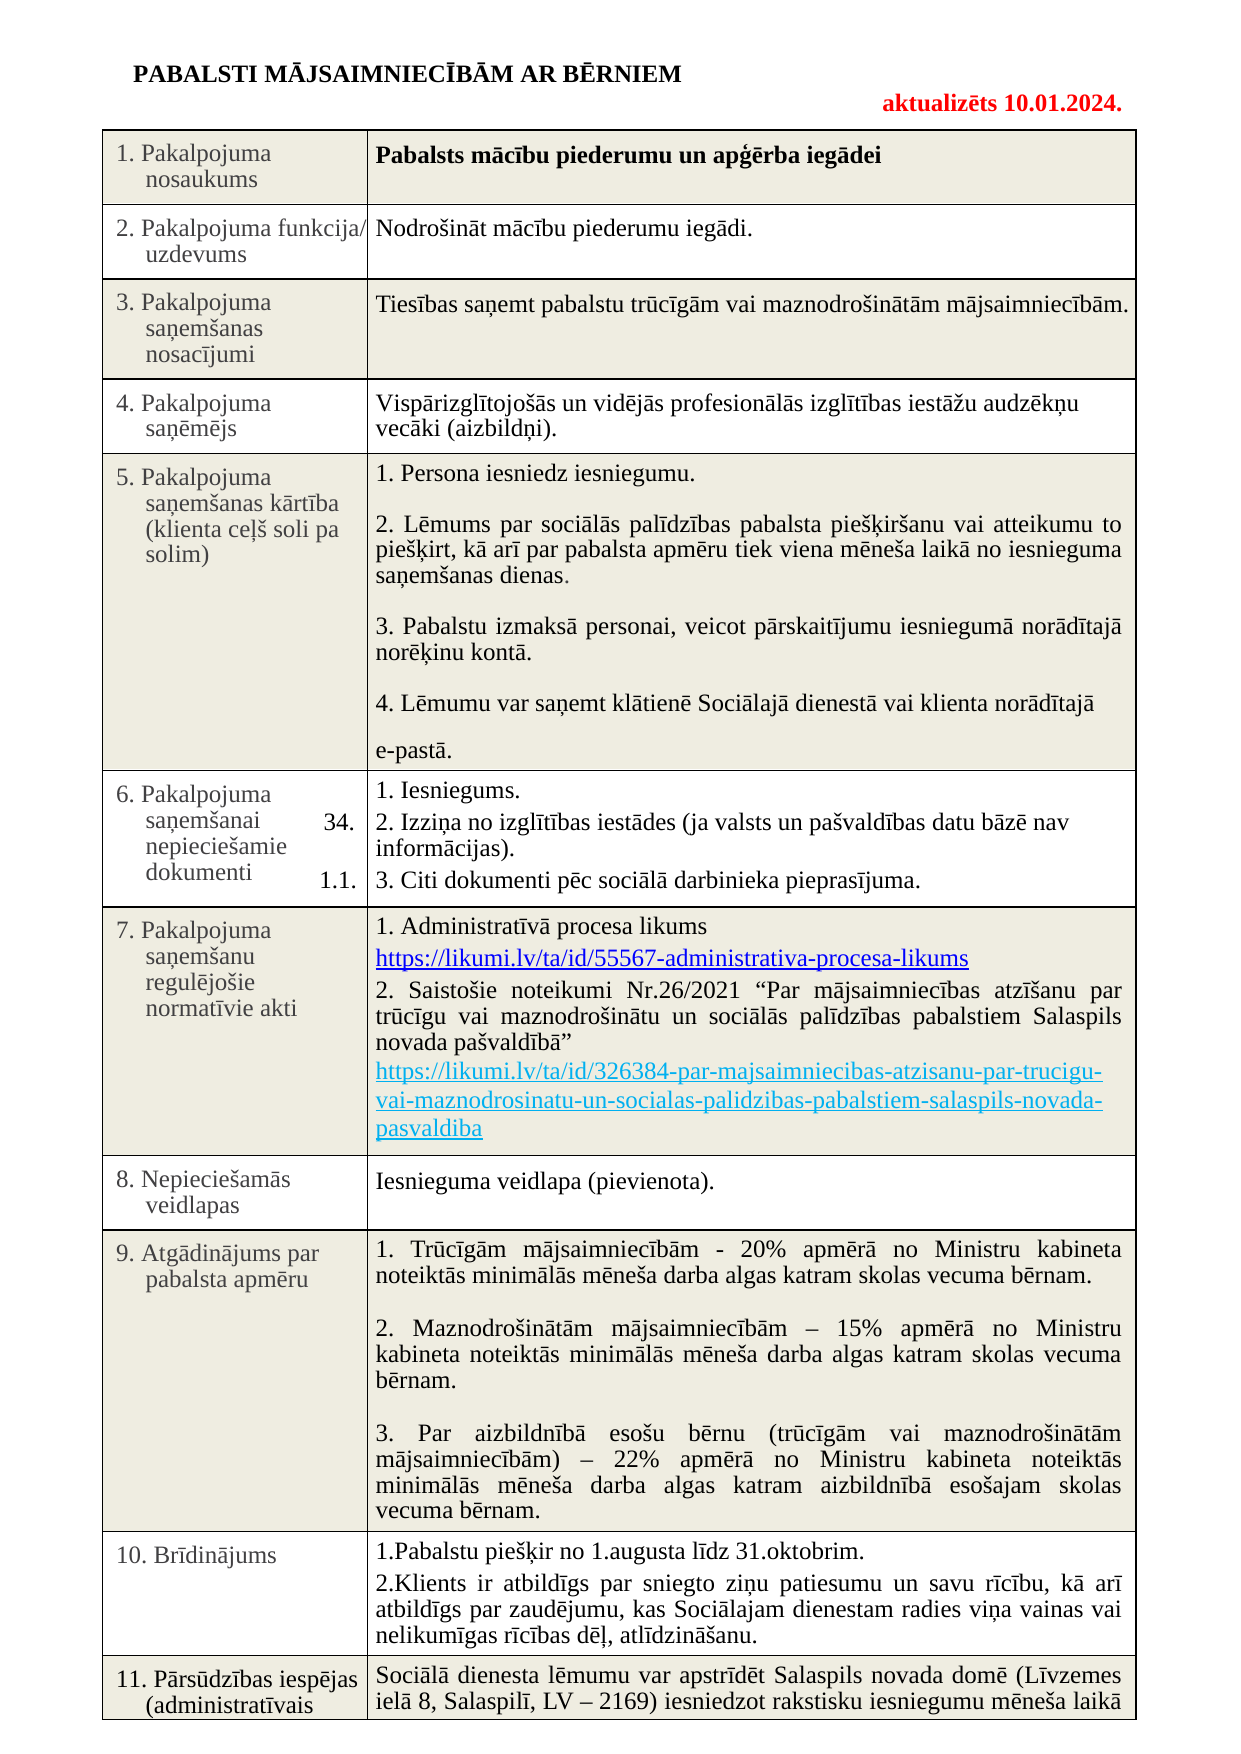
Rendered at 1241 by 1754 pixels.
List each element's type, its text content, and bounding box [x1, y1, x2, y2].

table_cell Tiesības saņemt pabalstu trūcīgām vai maznodrošinātām mājsaimniecībām. [368, 280, 1135, 378]
table_cell Nodrošināt mācību piederumu iegādi. [368, 205, 1135, 278]
table_cell Iesnieguma veidlapa (pievienota). [368, 1156, 1135, 1229]
text aktualizēts 10.01.2024. [133, 88, 1122, 117]
table_cell Vispārizglītojošās un vidējās profesionālās izglītības iestāžu audzēkņu vecāki (aizbildņi). [368, 380, 1135, 452]
text PABALSTI MĀJSAIMNIECĪBĀM AR BĒRNIEM [133, 59, 1107, 88]
table_cell 3. Pakalpojuma saņemšanas nosacījumi [103, 280, 367, 378]
table_cell 7. Pakalpojuma saņemšanu regulējošie normatīvie akti [103, 908, 367, 1155]
table_cell 1. Iesniegums. 2. Izziņa no izglītības iestādes (ja valsts un pašvaldības datu bāzē nav informācijas). 3. Citi dokumenti pēc sociālā darbinieka pieprasījuma. [368, 771, 1135, 906]
table_cell 1. Trūcīgām mājsaimniecībām - 20% apmērā no Ministru kabineta noteiktās minimālās mēneša darba algas katram skolas vecuma bērnam. 2. Maznodrošinātām mājsaimniecībām – 15% apmērā no Ministru kabineta noteiktās minimālās mēneša darba algas katram skolas vecuma bērnam. 3. Par aizbildnībā esošu bērnu (trūcīgām vai maznodrošinātām mājsaimniecībām) – 22% apmērā no Ministru kabineta noteiktās minimālās mēneša darba algas katram aizbildnībā esošajam skolas vecuma bērnam. [368, 1231, 1135, 1531]
table_cell 4. Pakalpojuma saņēmējs [103, 380, 367, 452]
table_header Pabalsts mācību piederumu un apģērba iegādei [368, 131, 1135, 203]
table_cell 1. Administratīvā procesa likums https://likumi.lv/ta/id/55567-administrativa-procesa-likums 2. Saistošie noteikumi Nr.26/2021 “Par mājsaimniecības atzīšanu par trūcīgu vai maznodrošinātu un sociālās palīdzības pabalstiem Salaspils novada pašvaldībā” https://likumi.lv/ta/id/326384-par-majsaimniecibas-atzisanu-par-trucigu-vai-maznodrosinatu-un-socialas-palidzibas-pabalstiem-salaspils-novada-pasvaldiba [368, 908, 1135, 1155]
table_cell 6. Pakalpojuma saņemšanai nepieciešamie dokumenti [103, 771, 367, 906]
table_cell Sociālā dienesta lēmumu var apstrīdēt Salaspils novada domē (Līvzemes ielā 8, Salaspilī, LV – 2169) iesniedzot rakstisku iesniegumu mēneša laikā [368, 1656, 1135, 1719]
table_cell 10. Brīdinājums [103, 1532, 367, 1655]
table_cell 1.Pabalstu piešķir no 1.augusta līdz 31.oktobrim. 2.Klients ir atbildīgs par sniegto ziņu patiesumu un savu rīcību, kā arī atbildīgs par zaudējumu, kas Sociālajam dienestam radies viņa vainas vai nelikumīgas rīcības dēļ, atlīdzināšanu. [368, 1532, 1135, 1655]
table_header 1. Pakalpojuma nosaukums [103, 131, 367, 203]
table_cell 2. Pakalpojuma funkcija/ uzdevums [103, 205, 367, 278]
table_cell 9. Atgādinājums par pabalsta apmēru [103, 1231, 367, 1531]
table_cell 8. Nepieciešamās veidlapas [103, 1156, 367, 1229]
table_cell 5. Pakalpojuma saņemšanas kārtība (klienta ceļš soli pa solim) [103, 454, 367, 769]
table_cell 11. Pārsūdzības iespējas (administratīvais [103, 1656, 367, 1719]
table_cell 1. Persona iesniedz iesniegumu. 2. Lēmums par sociālās palīdzības pabalsta piešķiršanu vai atteikumu to piešķirt, kā arī par pabalsta apmēru tiek viena mēneša laikā no iesnieguma saņemšanas dienas. 3. Pabalstu izmaksā personai, veicot pārskaitījumu iesniegumā norādītajā norēķinu kontā. 4. Lēmumu var saņemt klātienē Sociālajā dienestā vai klienta norādītajā e-pastā. [368, 454, 1135, 769]
